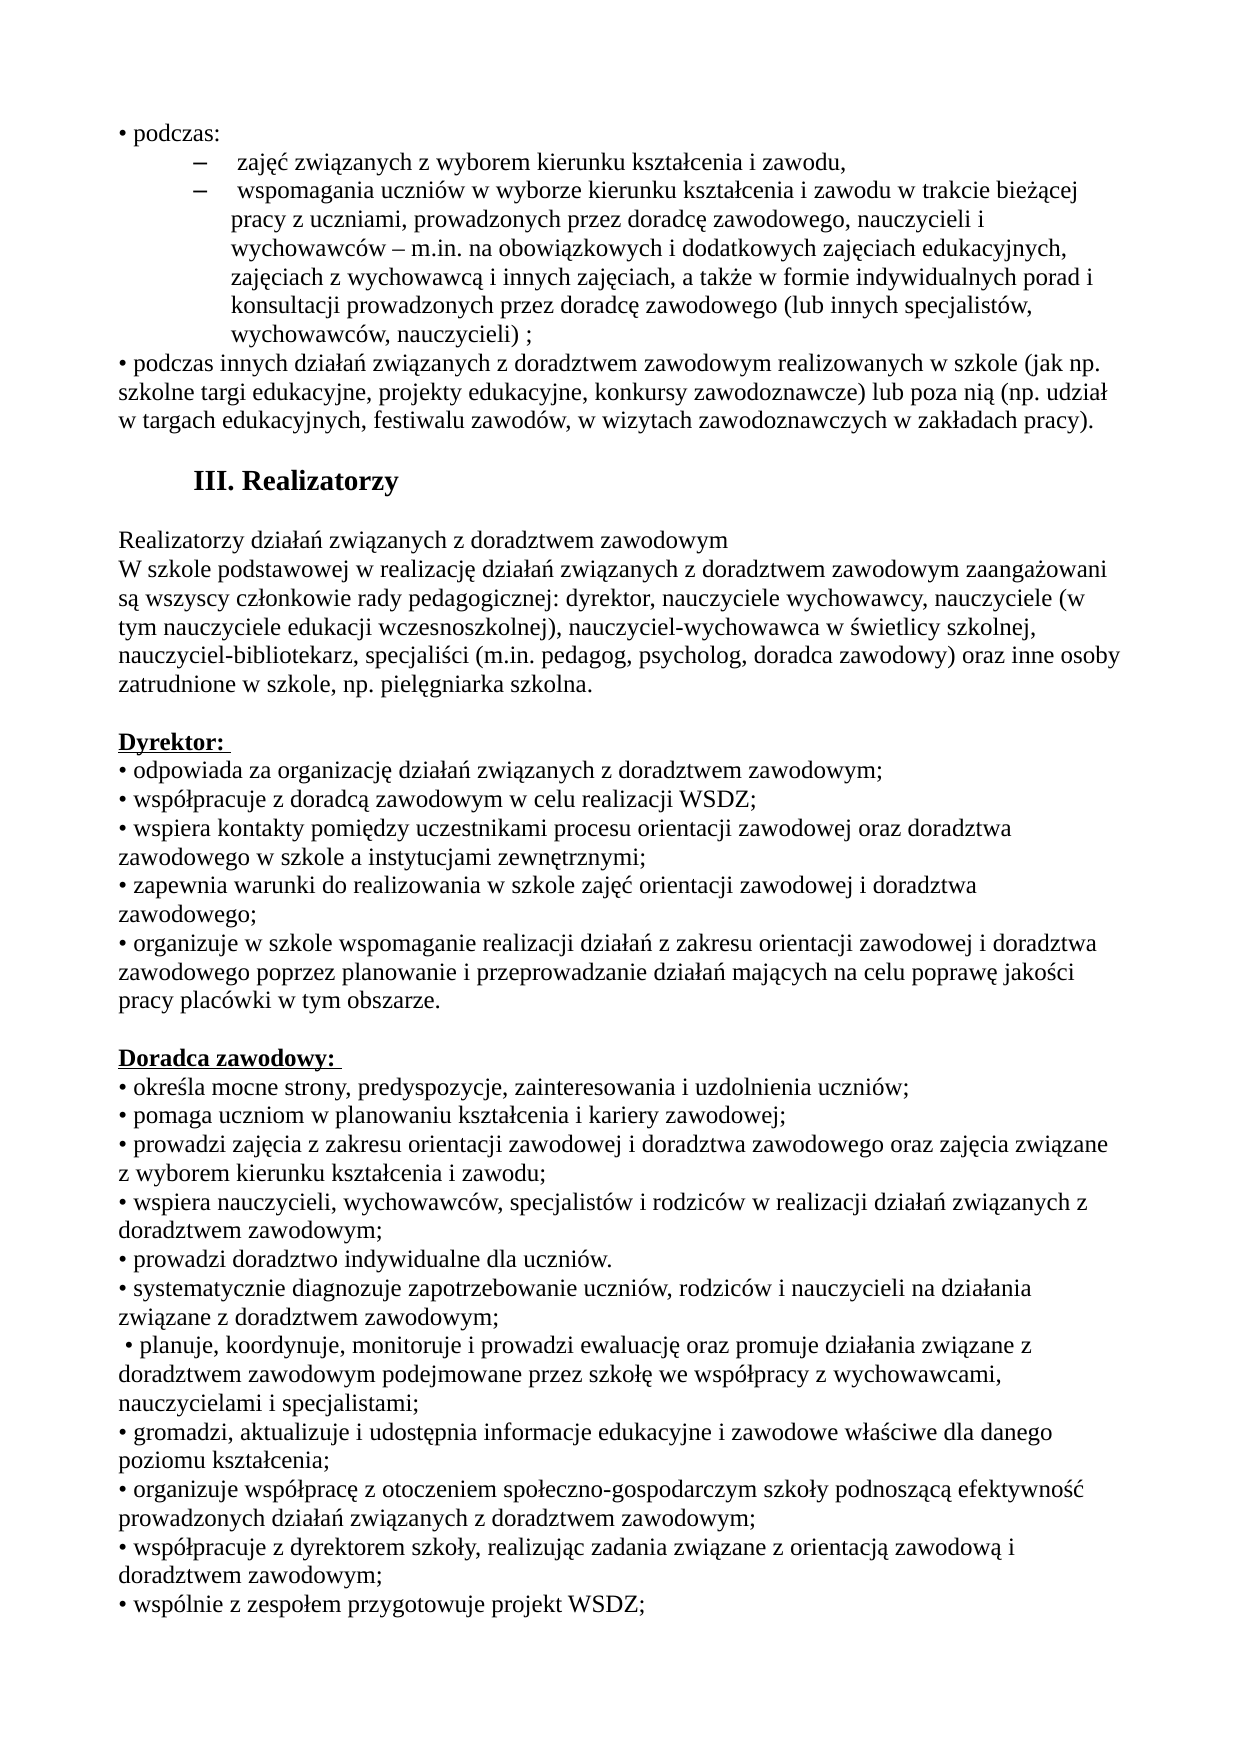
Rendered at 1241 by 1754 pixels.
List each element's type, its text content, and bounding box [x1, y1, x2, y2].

text • współpracuje z doradcą zawodowym w celu realizacji WSDZ; [118, 784, 1122, 813]
text Doradca zawodowy: [118, 1043, 1122, 1072]
text • prowadzi zajęcia z zakresu orientacji zawodowej i doradztwa zawodowego oraz zajęcia związane z wyborem kierunku kształcenia i zawodu; [118, 1129, 1122, 1187]
text Realizatorzy działań związanych z doradztwem zawodowym [118, 525, 1122, 554]
text • systematycznie diagnozuje zapotrzebowanie uczniów, rodziców i nauczycieli na działania związane z doradztwem zawodowym; [118, 1273, 1122, 1330]
text • współpracuje z dyrektorem szkoły, realizując zadania związane z orientacją zawodową i doradztwem zawodowym; [118, 1532, 1122, 1589]
text Dyrektor: [118, 727, 1122, 755]
text • wspiera kontakty pomiędzy uczestnikami procesu orientacji zawodowej oraz doradztwa zawodowego w szkole a instytucjami zewnętrznymi; [118, 813, 1122, 870]
list zajęć związanych z wyborem kierunku kształcenia i zawodu, [193, 147, 1122, 176]
text • wspólnie z zespołem przygotowuje projekt WSDZ; [118, 1589, 1122, 1618]
text • zapewnia warunki do realizowania w szkole zajęć orientacji zawodowej i doradztwa zawodowego; [118, 870, 1122, 928]
list III. Realizatorzy [156, 463, 1122, 497]
text • planuje, koordynuje, monitoruje i prowadzi ewaluację oraz promuje działania związane z doradztwem zawodowym podejmowane przez szkołę we współpracy z wychowawcami, nauczycielami i specjalistami; [118, 1330, 1122, 1417]
text • podczas innych działań związanych z doradztwem zawodowym realizowanych w szkole (jak np. szkolne targi edukacyjne, projekty edukacyjne, konkursy zawodoznawcze) lub poza nią (np. udział w targach edukacyjnych, festiwalu zawodów, w wizytach zawodoznawczych w zakładach pracy). [118, 348, 1122, 434]
text • określa mocne strony, predyspozycje, zainteresowania i uzdolnienia uczniów; [118, 1072, 1122, 1100]
text W szkole podstawowej w realizację działań związanych z doradztwem zawodowym zaangażowani są wszyscy członkowie rady pedagogicznej: dyrektor, nauczyciele wychowawcy, nauczyciele (w tym nauczyciele edukacji wczesnoszkolnej), nauczyciel-wychowawca w świetlicy szkolnej, nauczyciel-bibliotekarz, specjaliści (m.in. pedagog, psycholog, doradca zawodowy) oraz inne osoby zatrudnione w szkole, np. pielęgniarka szkolna. [118, 554, 1122, 698]
text • odpowiada za organizację działań związanych z doradztwem zawodowym; [118, 755, 1122, 784]
text • prowadzi doradztwo indywidualne dla uczniów. [118, 1244, 1122, 1273]
text • organizuje współpracę z otoczeniem społeczno-gospodarczym szkoły podnoszącą efektywność prowadzonych działań związanych z doradztwem zawodowym; [118, 1474, 1122, 1532]
text • podczas: [118, 118, 1122, 147]
text • wspiera nauczycieli, wychowawców, specjalistów i rodziców w realizacji działań związanych z doradztwem zawodowym; [118, 1187, 1122, 1244]
list wspomagania uczniów w wyborze kierunku kształcenia i zawodu w trakcie bieżącej pracy z uczniami, prowadzonych przez doradcę zawodowego, nauczycieli i wychowawców – m.in. na obowiązkowych i dodatkowych zajęciach edukacyjnych, zajęciach z wychowawcą i innych zajęciach, a także w formie indywidualnych porad i konsultacji prowadzonych przez doradcę zawodowego (lub innych specjalistów, wychowawców, nauczycieli) ; [193, 176, 1122, 348]
text • organizuje w szkole wspomaganie realizacji działań z zakresu orientacji zawodowej i doradztwa zawodowego poprzez planowanie i przeprowadzanie działań mających na celu poprawę jakości pracy placówki w tym obszarze. [118, 928, 1122, 1014]
text • gromadzi, aktualizuje i udostępnia informacje edukacyjne i zawodowe właściwe dla danego poziomu kształcenia; [118, 1417, 1122, 1474]
text • pomaga uczniom w planowaniu kształcenia i kariery zawodowej; [118, 1100, 1122, 1129]
